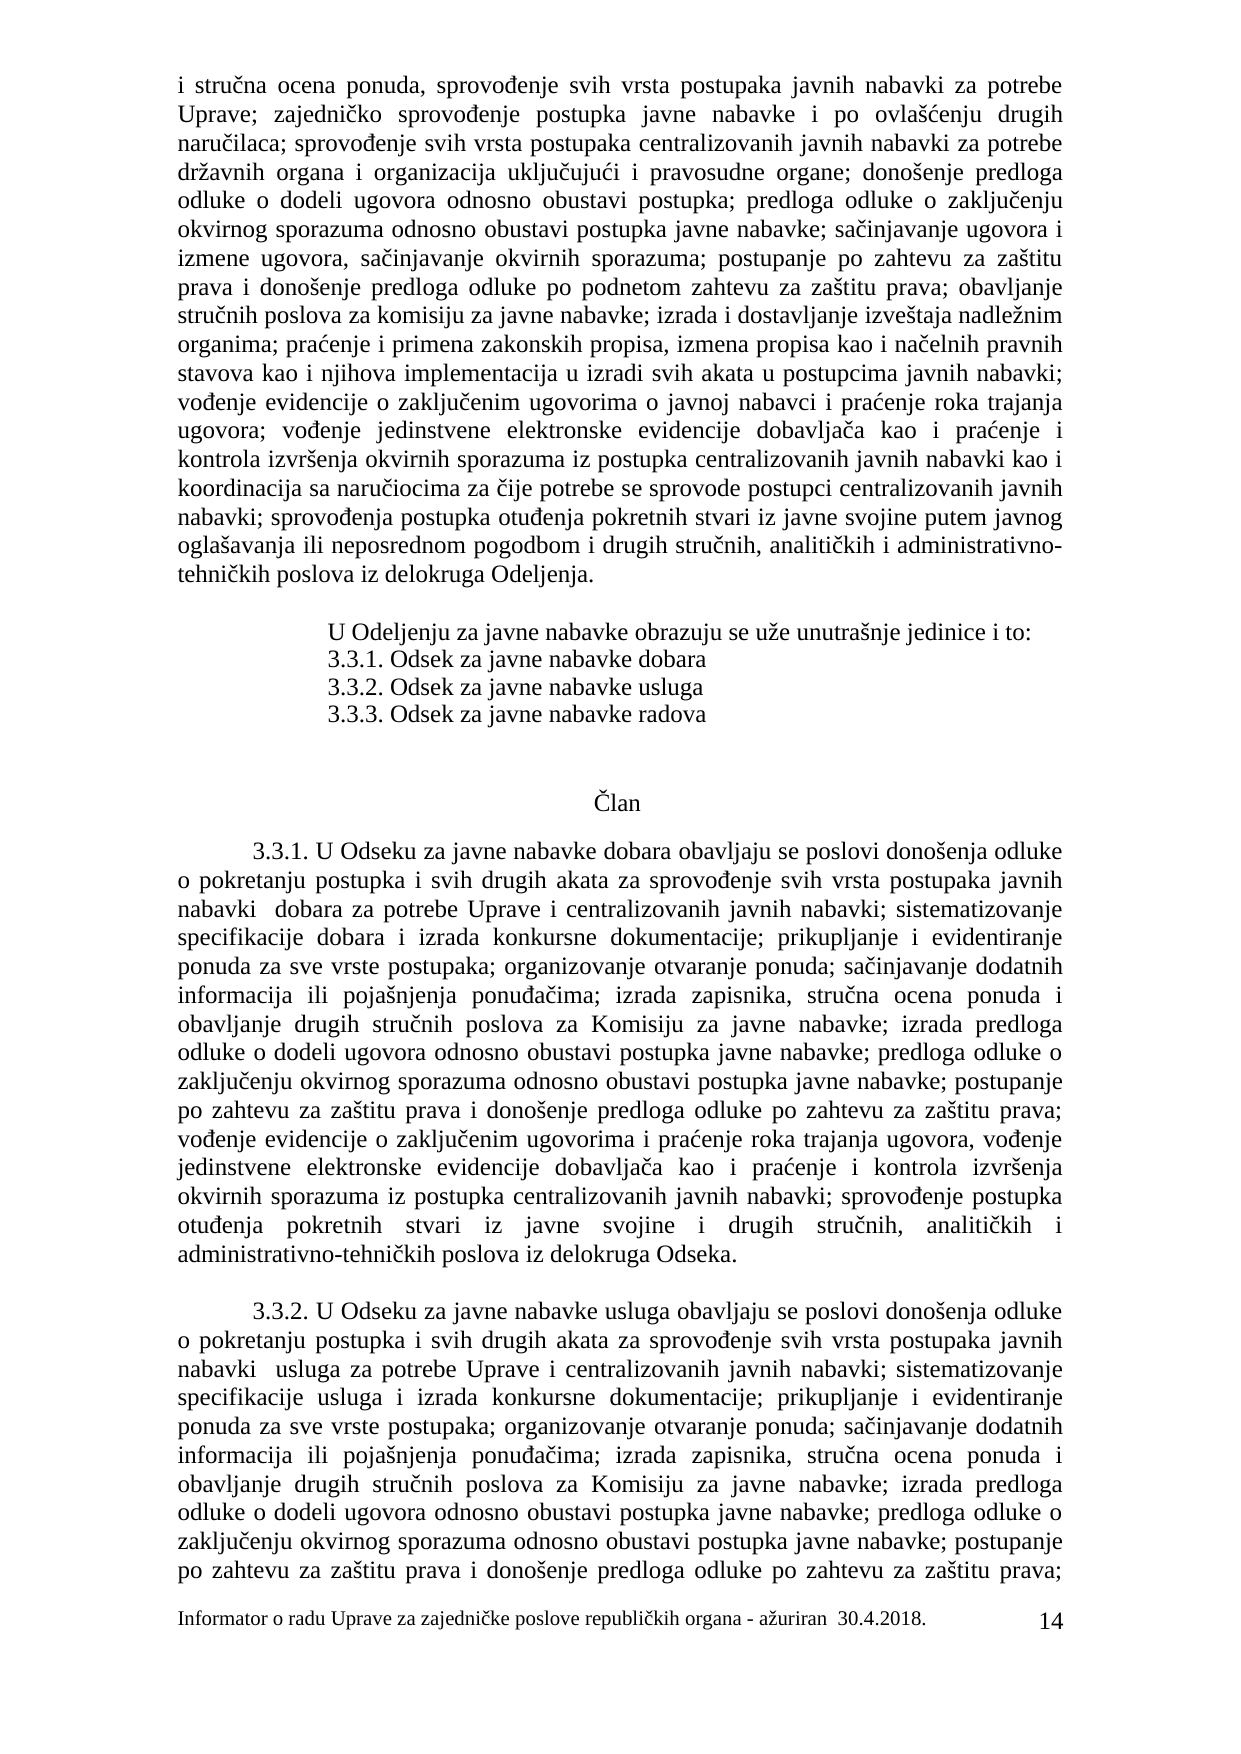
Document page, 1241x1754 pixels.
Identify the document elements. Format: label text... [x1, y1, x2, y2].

text 3.3.2. U Odseku za javne nabavke usluga obavlјaju se poslovi donošenja odluke o pokretanju postupka i svih drugih akata za sprovođenje svih vrsta postupaka javnih nabavki usluga za potrebe Uprave i centralizovanih javnih nabavki; sistematizovanje specifikacije usluga i izrada konkursne dokumentacije; prikuplјanje i evidentiranje ponuda za sve vrste postupaka; organizovanje otvaranje ponuda; sačinjavanje dodatnih informacija ili pojašnjenja ponuđačima; izrada zapisnika, stručna ocena ponuda i obavlјanje drugih stručnih poslova za Komisiju za javne nabavke; izrada predloga odluke o dodeli ugovora odnosno obustavi postupka javne nabavke; predloga odluke o zaklјučenju okvirnog sporazuma odnosno obustavi postupka javne nabavke; postupanje po zahtevu za zaštitu prava i donošenje predloga odluke po zahtevu za zaštitu prava; [177, 1296, 1063, 1584]
text 3.3.3. Odsek za javne nabavke radova [177, 704, 1063, 727]
text U Odelјenju za javne nabavke obrazuju se uže unutrašnje jedinice i to: [177, 617, 1063, 645]
text 3.3.1. U Odseku za javne nabavke dobara obavlјaju se poslovi donošenja odluke o pokretanju postupka i svih drugih akata za sprovođenje svih vrsta postupaka javnih nabavki dobara za potrebe Uprave i centralizovanih javnih nabavki; sistematizovanje specifikacije dobara i izrada konkursne dokumentacije; prikuplјanje i evidentiranje ponuda za sve vrste postupaka; organizovanje otvaranje ponuda; sačinjavanje dodatnih informacija ili pojašnjenja ponuđačima; izrada zapisnika, stručna ocena ponuda i obavlјanje drugih stručnih poslova za Komisiju za javne nabavke; izrada predloga odluke o dodeli ugovora odnosno obustavi postupka javne nabavke; predloga odluke o zaklјučenju okvirnog sporazuma odnosno obustavi postupka javne nabavke; postupanje po zahtevu za zaštitu prava i donošenje predloga odluke po zahtevu za zaštitu prava; vođenje evidencije o zaklјučenim ugovorima i praćenje roka trajanja ugovora, vođenje jedinstvene elektronske evidencije dobavlјača kao i praćenje i kontrola izvršenja okvirnih sporazuma iz postupka centralizovanih javnih nabavki; sprovođenje postupka otuđenja pokretnih stvari iz javne svojine i drugih stručnih, analitičkih i administrativno-tehničkih poslova iz delokruga Odseka. [177, 836, 1063, 1267]
text Član [177, 788, 1063, 817]
text 3.3.2. Odsek za javne nabavke usluga [177, 677, 1063, 699]
text 3.3.1. Odsek za javne nabavke dobara [177, 649, 1063, 672]
text i stručna ocena ponuda, sprovođenje svih vrsta postupaka javnih nabavki za potrebe Uprave; zajedničko sprovođenje postupka javne nabavke i po ovlašćenju drugih naručilaca; sprovođenje svih vrsta postupaka centralizovanih javnih nabavki za potrebe državnih organa i organizacija uklјučujući i pravosudne organe; donošenje predloga odluke o dodeli ugovora odnosno obustavi postupka; predloga odluke o zaklјučenju okvirnog sporazuma odnosno obustavi postupka javne nabavke; sačinjavanje ugovora i izmene ugovora, sačinjavanje okvirnih sporazuma; postupanje po zahtevu za zaštitu prava i donošenje predloga odluke po podnetom zahtevu za zaštitu prava; obavlјanje stručnih poslova za komisiju za javne nabavke; izrada i dostavlјanje izveštaja nadležnim organima; praćenje i primena zakonskih propisa, izmena propisa kao i načelnih pravnih stavova kao i njihova implementacija u izradi svih akata u postupcima javnih nabavki; vođenje evidencije o zaklјučenim ugovorima o javnoj nabavci i praćenje roka trajanja ugovora; vođenje jedinstvene elektronske evidencije dobavlјača kao i praćenje i kontrola izvršenja okvirnih sporazuma iz postupka centralizovanih javnih nabavki kao i koordinacija sa naručiocima za čije potrebe se sprovode postupci centralizovanih javnih nabavki; sprovođenja postupka otuđenja pokretnih stvari iz javne svojine putem javnog oglašavanja ili neposrednom pogodbom i drugih stručnih, analitičkih i administrativno-tehničkih poslova iz delokruga Odelјenja. [177, 70, 1063, 588]
